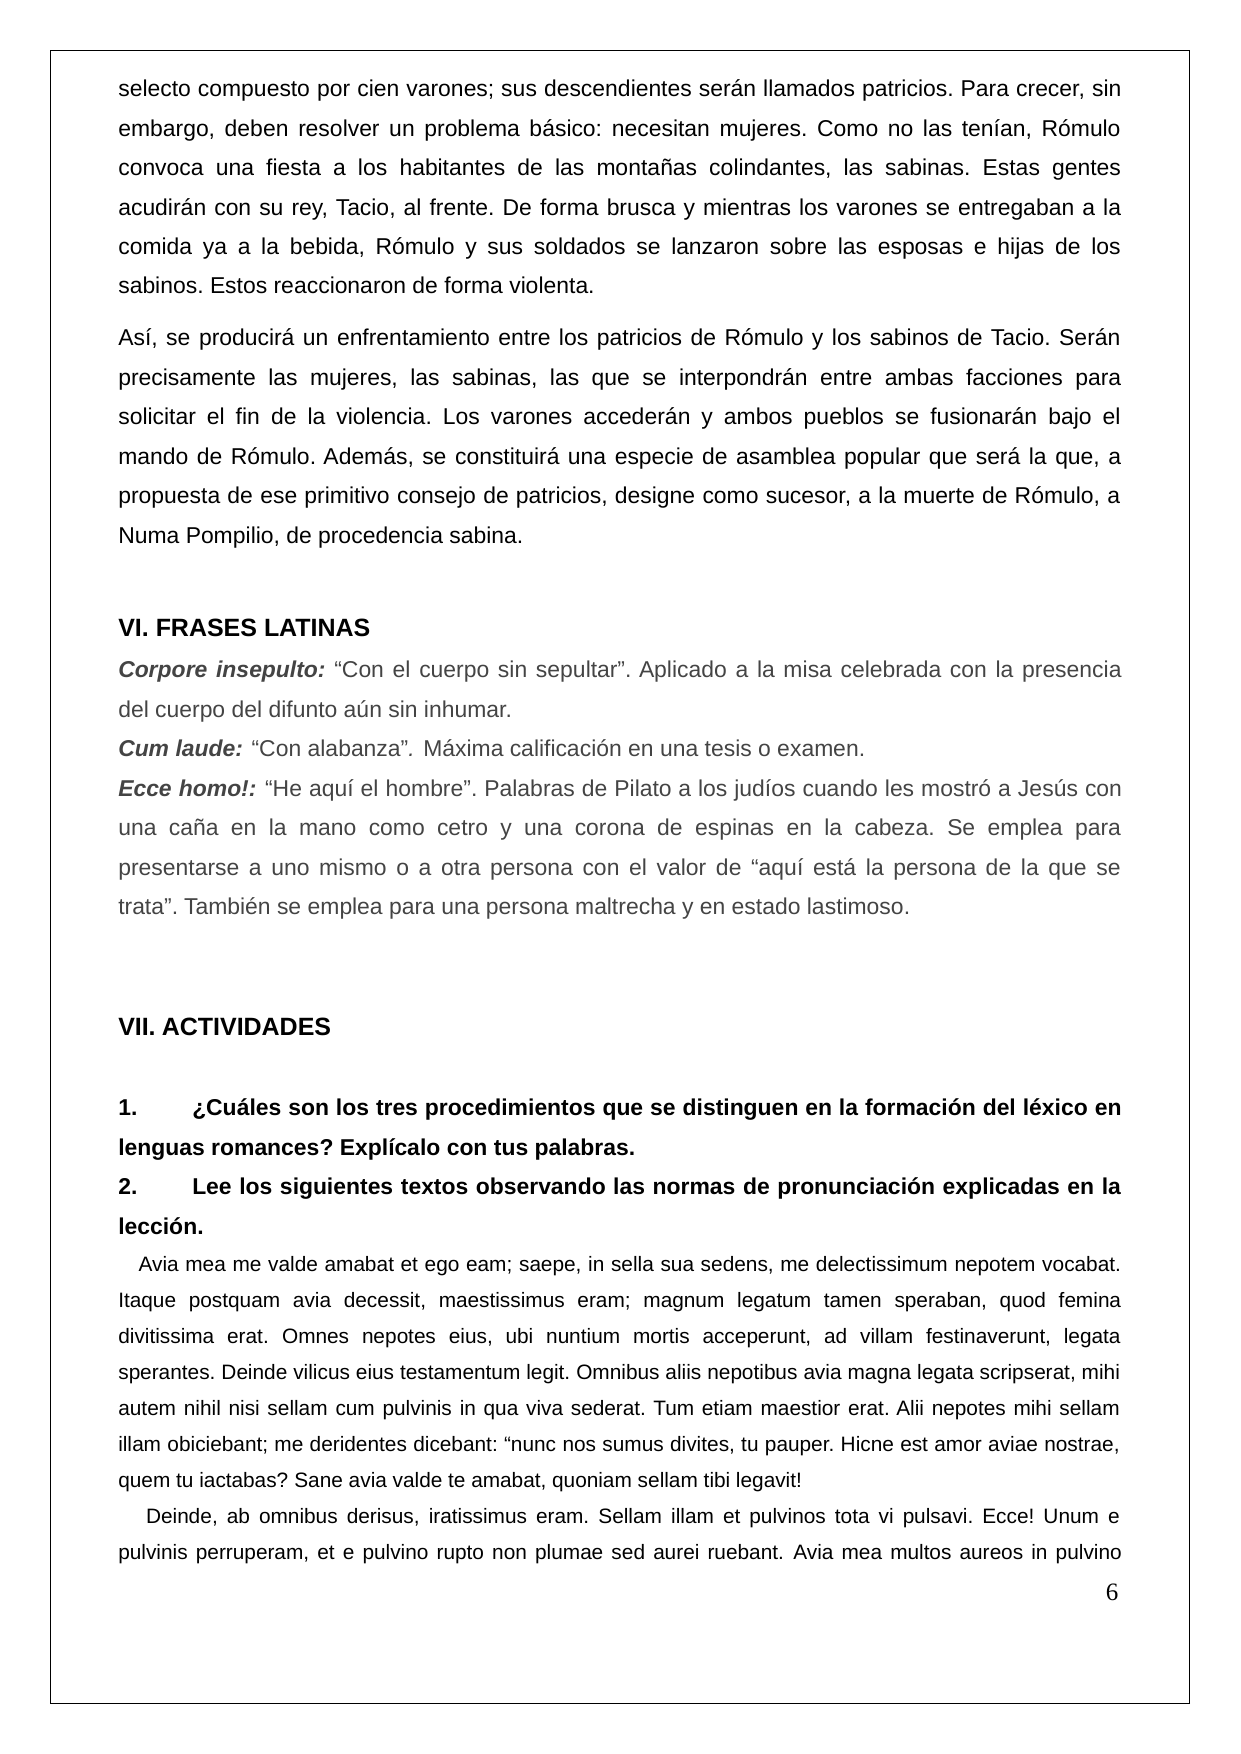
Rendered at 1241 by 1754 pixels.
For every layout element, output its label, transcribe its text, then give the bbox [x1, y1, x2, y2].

text Así, se producirá un enfrentamiento entre los patricios de Rómulo y los sabinos de Tacio. Serán precisamente las mujeres, las sabinas, las que se interpondrán entre ambas facciones para solicitar el fin de la violencia. Los varones accederán y ambos pueblos se fusionarán bajo el mando de Rómulo. Además, se constituirá una especie de asamblea popular que será la que, a propuesta de ese primitivo consejo de patricios, designe como sucesor, a la muerte de Rómulo, a Numa Pompilio, de procedencia sabina. [118, 324, 1122, 548]
text VII. ACTIVIDADES [118, 1012, 1122, 1040]
text Ecce homo!: “He aquí el hombre”. Palabras de Pilato a los judíos cuando les mostró a Jesús con una caña en la mano como cetro y una corona de espinas en la cabeza. Se emplea para presentarse a uno mismo o a otra persona con el valor de “aquí está la persona de la que se trata”. También se emplea para una persona maltrecha y en estado lastimoso. [118, 775, 1122, 919]
text Corpore insepulto: “Con el cuerpo sin sepultar”. Aplicado a la misa celebrada con la presencia del cuerpo del difunto aún sin inhumar. [118, 656, 1122, 722]
text selecto compuesto por cien varones; sus descendientes serán llamados patricios. Para crecer, sin embargo, deben resolver un problema básico: necesitan mujeres. Como no las tenían, Rómulo convoca una fiesta a los habitantes de las montañas colindantes, las sabinas. Estas gentes acudirán con su rey, Tacio, al frente. De forma brusca y mientras los varones se entregaban a la comida ya a la bebida, Rómulo y sus soldados se lanzaron sobre las esposas e hijas de los sabinos. Estos reaccionaron de forma violenta. [118, 75, 1122, 299]
list Lee los siguientes textos observando las normas de pronunciación explicadas en la lección. [118, 1173, 1122, 1239]
text Avia mea me valde amabat et ego eam; saepe, in sella sua sedens, me delectissimum nepotem vocabat. Itaque postquam avia decessit, maestissimus eram; magnum legatum tamen speraban, quod femina divitissima erat. Omnes nepotes eius, ubi nuntium mortis acceperunt, ad villam festinaverunt, legata sperantes. Deinde vilicus eius testamentum legit. Omnibus aliis nepotibus avia magna legata scripserat, mihi autem nihil nisi sellam cum pulvinis in qua viva sederat. Tum etiam maestior erat. Alii nepotes mihi sellam illam obiciebant; me deridentes dicebant: “nunc nos sumus divites, tu pauper. Hicne est amor aviae nostrae, quem tu iactabas? Sane avia valde te amabat, quoniam sellam tibi legavit! [118, 1252, 1122, 1492]
text Cum laude: “Con alabanza”. Máxima calificación en una tesis o examen. [118, 735, 1122, 762]
list ¿Cuáles son los tres procedimientos que se distinguen en la formación del léxico en lenguas romances? Explícalo con tus palabras. [118, 1094, 1122, 1160]
text Deinde, ab omnibus derisus, iratissimus eram. Sellam illam et pulvinos tota vi pulsavi. Ecce! Unum e pulvinis perruperam, et e pulvino rupto non plumae sed aurei ruebant. Avia mea multos aureos in pulvino [118, 1504, 1122, 1564]
text VI. FRASES LATINAS [118, 613, 1122, 642]
